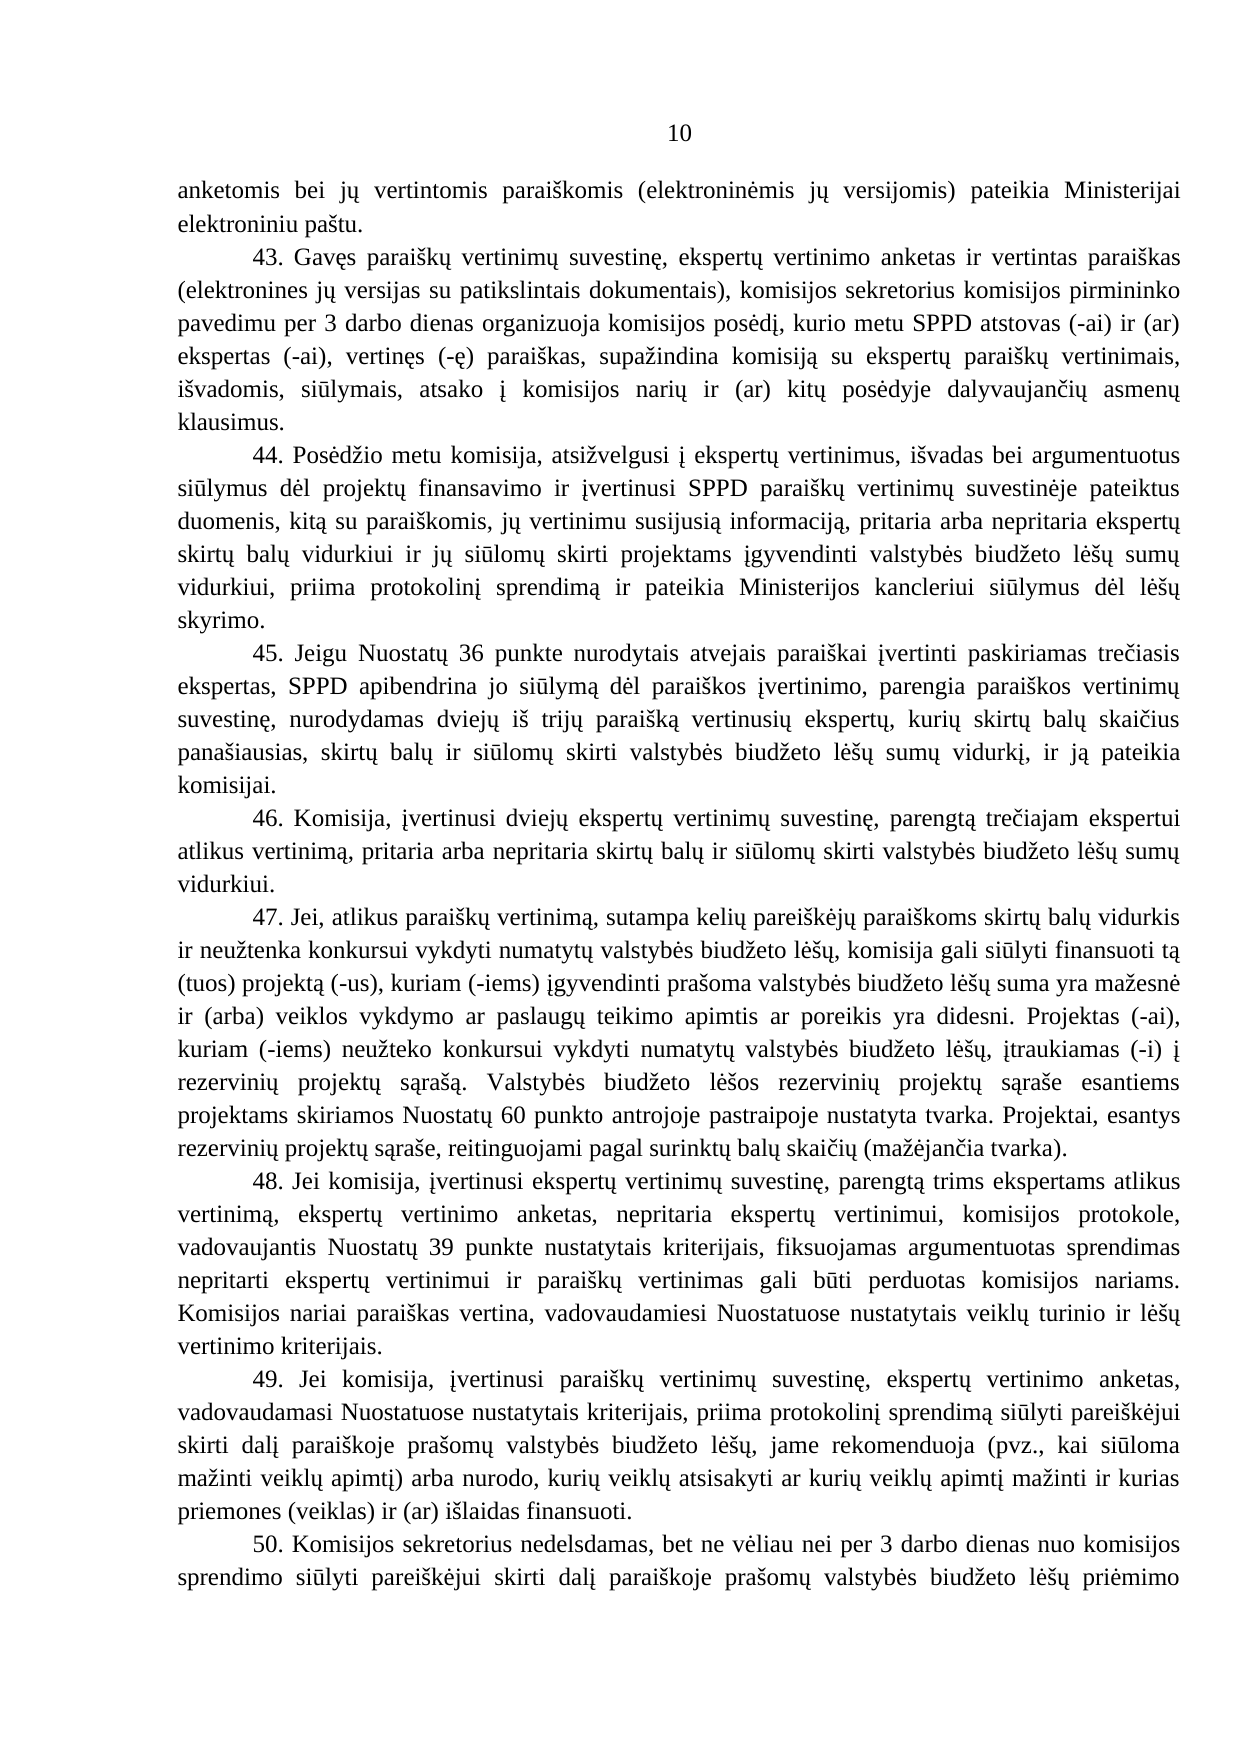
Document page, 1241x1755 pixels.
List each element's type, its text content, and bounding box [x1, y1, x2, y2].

text 47. Jei, atlikus paraiškų vertinimą, sutampa kelių pareiškėjų paraiškoms skirtų balų vidurkis ir neužtenka konkursui vykdyti numatytų valstybės biudžeto lėšų, komisija gali siūlyti finansuoti tą (tuos) projektą (-us), kuriam (-iems) įgyvendinti prašoma valstybės biudžeto lėšų suma yra mažesnė ir (arba) veiklos vykdymo ar paslaugų teikimo apimtis ar poreikis yra didesni. Projektas (-ai), kuriam (-iems) neužteko konkursui vykdyti numatytų valstybės biudžeto lėšų, įtraukiamas (-i) į rezervinių projektų sąrašą. Valstybės biudžeto lėšos rezervinių projektų sąraše esantiems projektams skiriamos Nuostatų 60 punkto antrojoje pastraipoje nustatyta tvarka. Projektai, esantys rezervinių projektų sąraše, reitinguojami pagal surinktų balų skaičių (mažėjančia tvarka). [177, 902, 1181, 1162]
text 46. Komisija, įvertinusi dviejų ekspertų vertinimų suvestinę, parengtą trečiajam ekspertui atlikus vertinimą, pritaria arba nepritaria skirtų balų ir siūlomų skirti valstybės biudžeto lėšų sumų vidurkiui. [177, 803, 1181, 898]
text 49. Jei komisija, įvertinusi paraiškų vertinimų suvestinę, ekspertų vertinimo anketas, vadovaudamasi Nuostatuose nustatytais kriterijais, priima protokolinį sprendimą siūlyti pareiškėjui skirti dalį paraiškoje prašomų valstybės biudžeto lėšų, jame rekomenduoja (pvz., kai siūloma mažinti veiklų apimtį) arba nurodo, kurių veiklų atsisakyti ar kurių veiklų apimtį mažinti ir kurias priemones (veiklas) ir (ar) išlaidas finansuoti. [177, 1364, 1181, 1525]
text anketomis bei jų vertintomis paraiškomis (elektroninėmis jų versijomis) pateikia Ministerijai elektroniniu paštu. [177, 176, 1181, 237]
text 48. Jei komisija, įvertinusi ekspertų vertinimų suvestinę, parengtą trims ekspertams atlikus vertinimą, ekspertų vertinimo anketas, nepritaria ekspertų vertinimui, komisijos protokole, vadovaujantis Nuostatų 39 punkte nustatytais kriterijais, fiksuojamas argumentuotas sprendimas nepritarti ekspertų vertinimui ir paraiškų vertinimas gali būti perduotas komisijos nariams. Komisijos nariai paraiškas vertina, vadovaudamiesi Nuostatuose nustatytais veiklų turinio ir lėšų vertinimo kriterijais. [177, 1166, 1181, 1360]
text 44. Posėdžio metu komisija, atsižvelgusi į ekspertų vertinimus, išvadas bei argumentuotus siūlymus dėl projektų finansavimo ir įvertinusi SPPD paraiškų vertinimų suvestinėje pateiktus duomenis, kitą su paraiškomis, jų vertinimu susijusią informaciją, pritaria arba nepritaria ekspertų skirtų balų vidurkiui ir jų siūlomų skirti projektams įgyvendinti valstybės biudžeto lėšų sumų vidurkiui, priima protokolinį sprendimą ir pateikia Ministerijos kancleriui siūlymus dėl lėšų skyrimo. [177, 440, 1181, 634]
text 50. Komisijos sekretorius nedelsdamas, bet ne vėliau nei per 3 darbo dienas nuo komisijos sprendimo siūlyti pareiškėjui skirti dalį paraiškoje prašomų valstybės biudžeto lėšų priėmimo [177, 1529, 1181, 1591]
text 43. Gavęs paraiškų vertinimų suvestinę, ekspertų vertinimo anketas ir vertintas paraiškas (elektronines jų versijas su patikslintais dokumentais), komisijos sekretorius komisijos pirmininko pavedimu per 3 darbo dienas organizuoja komisijos posėdį, kurio metu SPPD atstovas (-ai) ir (ar) ekspertas (-ai), vertinęs (-ę) paraiškas, supažindina komisiją su ekspertų paraiškų vertinimais, išvadomis, siūlymais, atsako į komisijos narių ir (ar) kitų posėdyje dalyvaujančių asmenų klausimus. [177, 242, 1181, 436]
text 45. Jeigu Nuostatų 36 punkte nurodytais atvejais paraiškai įvertinti paskiriamas trečiasis ekspertas, SPPD apibendrina jo siūlymą dėl paraiškos įvertinimo, parengia paraiškos vertinimų suvestinę, nurodydamas dviejų iš trijų paraišką vertinusių ekspertų, kurių skirtų balų skaičius panašiausias, skirtų balų ir siūlomų skirti valstybės biudžeto lėšų sumų vidurkį, ir ją pateikia komisijai. [177, 638, 1181, 799]
